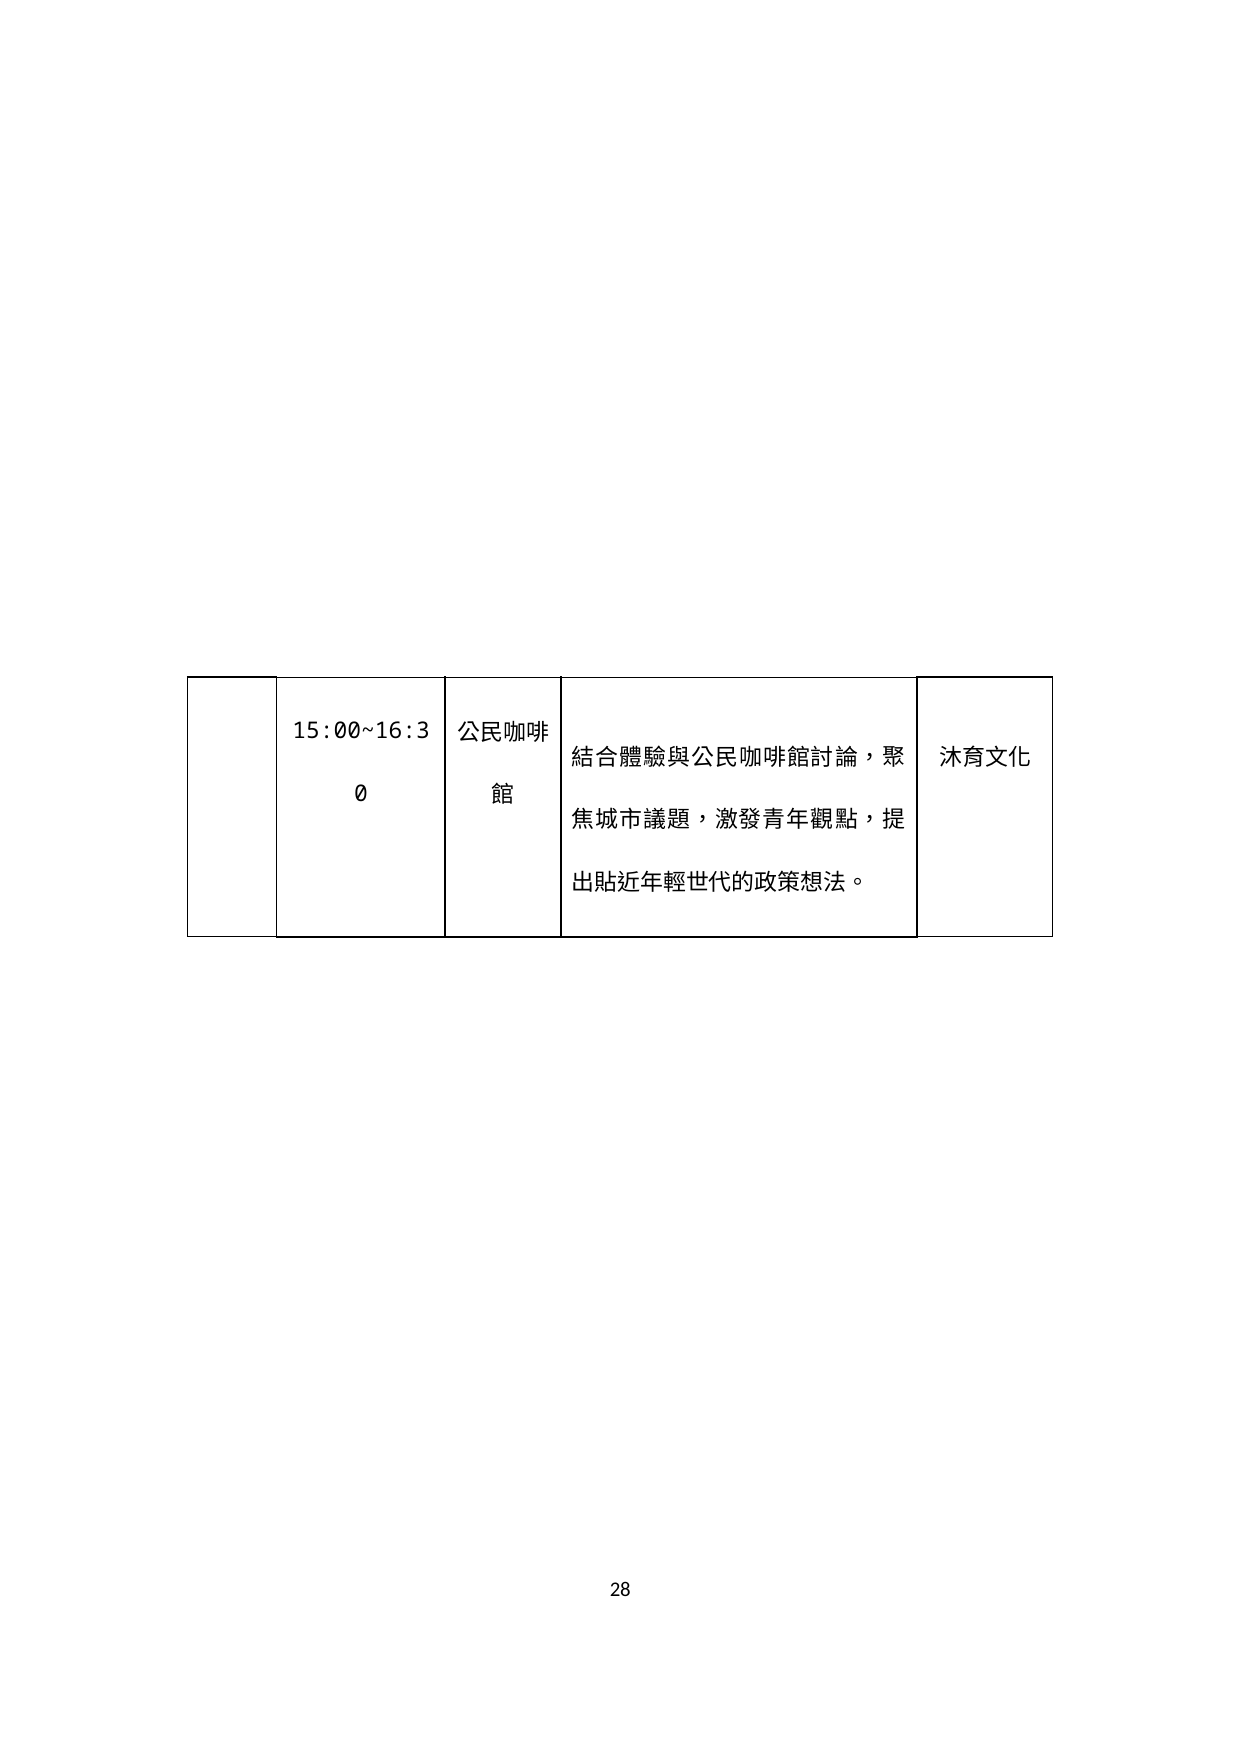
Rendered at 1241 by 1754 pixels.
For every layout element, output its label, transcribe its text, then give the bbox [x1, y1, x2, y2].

table_cell 沐育文化 [918, 678, 1052, 936]
table_cell 公民咖啡館 [446, 678, 560, 936]
table_cell [188, 678, 276, 936]
table_cell 15:00~16:30 [277, 678, 444, 936]
table_cell 結合體驗與公民咖啡館討論，聚焦城市議題，激發青年觀點，提出貼近年輕世代的政策想法。 [562, 678, 916, 936]
